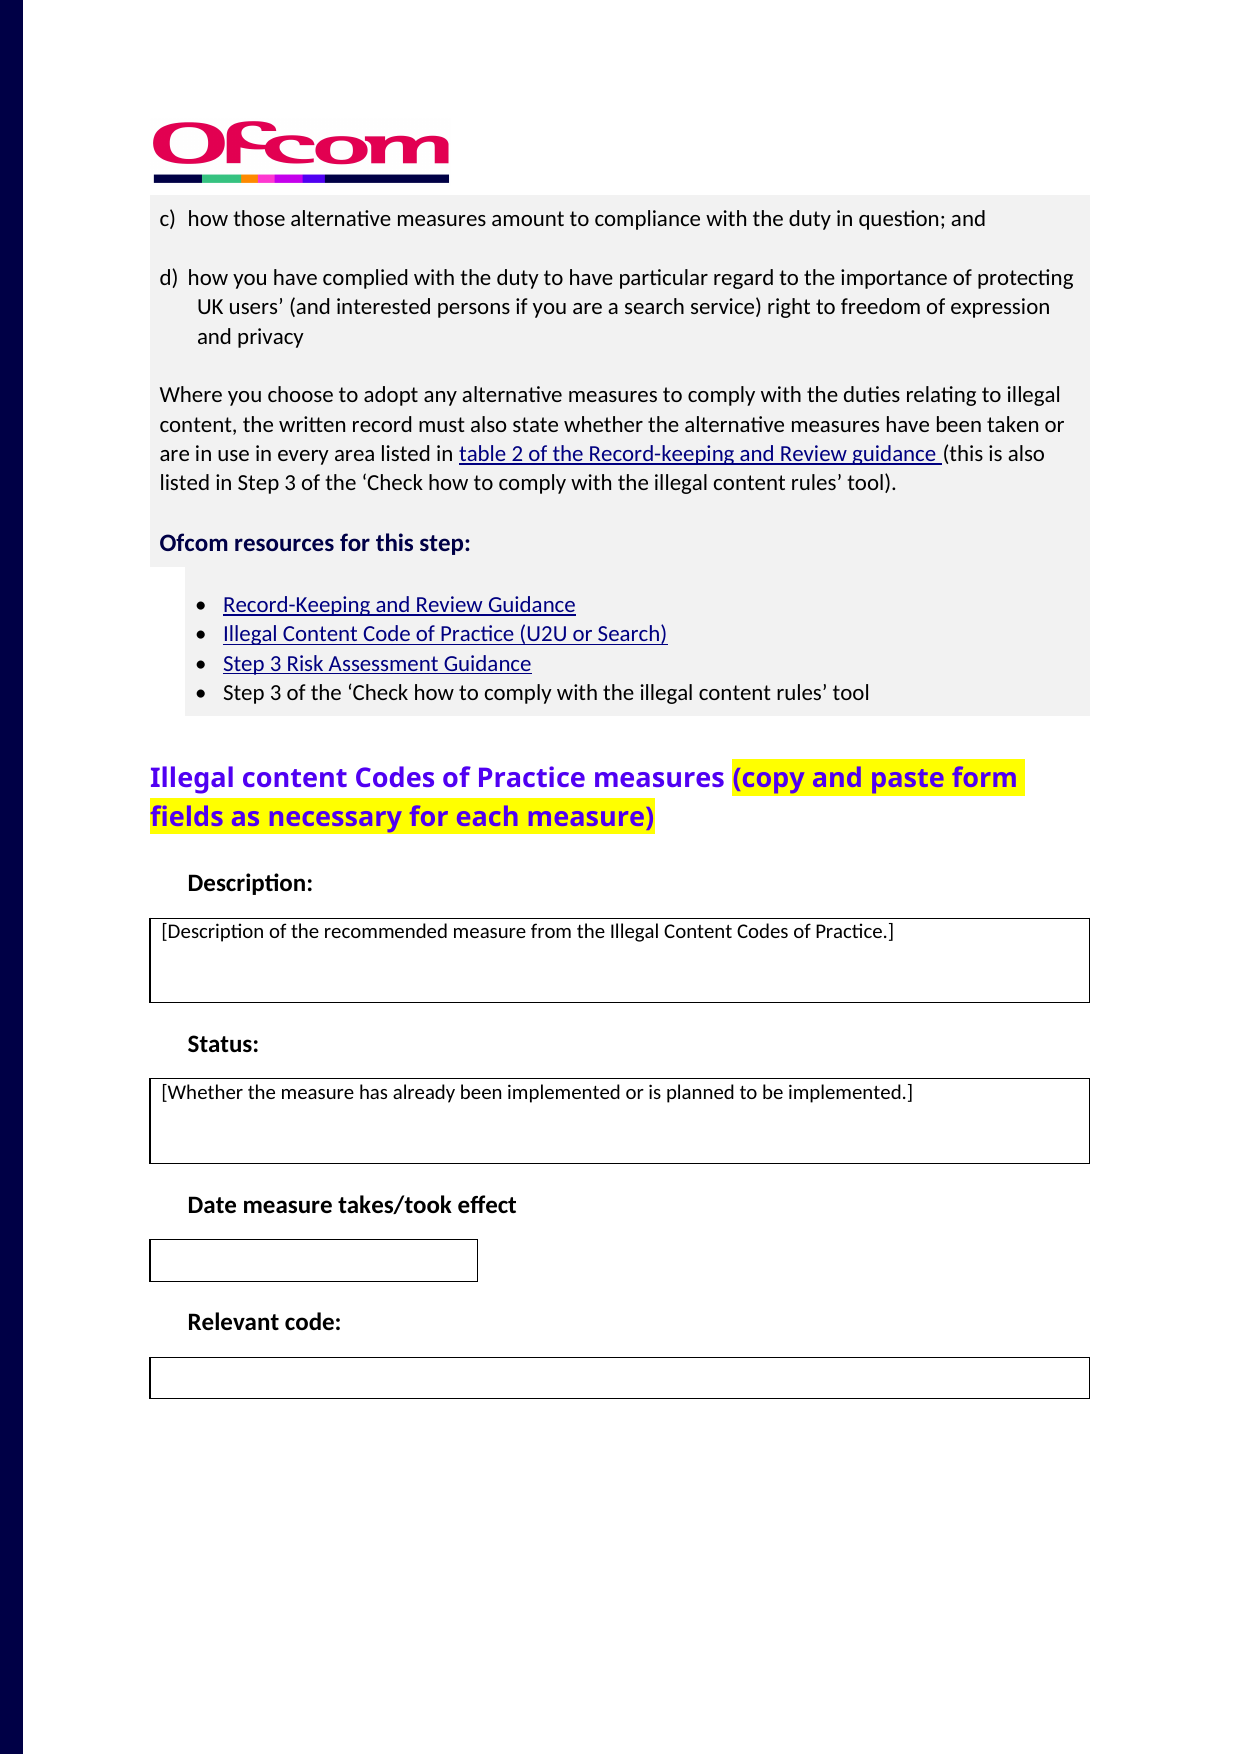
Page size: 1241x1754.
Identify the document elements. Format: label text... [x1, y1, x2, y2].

text d) how you have complied with the duty to have particular regard to the importance of protecting UK users’ (and interested persons if you are a search service) right to freedom of expression and privacy [151, 254, 1089, 350]
text Description: [187, 867, 1090, 898]
text Date measure takes/took effect [187, 1189, 1090, 1219]
table_header [151, 1358, 1089, 1398]
text Status: [187, 1028, 1090, 1059]
text Relevant code: [187, 1307, 1090, 1337]
text Where you choose to adopt any alternative measures to comply with the duties relating to illegal content, the written record must also state whether the alternative measures have been taken or are in use in every area listed in table 2 of the Record-keeping and Review guidance (this is also listed in Step 3 of the ‘Check how to comply with the illegal content rules’ tool). [151, 371, 1089, 496]
subtitle Illegal content Codes of Practice measures (copy and paste form fields as necessary for each measure) [150, 759, 1090, 834]
list Illegal Content Code of Practice (U2U or Search) [186, 610, 1089, 639]
table_header [151, 1240, 477, 1281]
table_header [Whether the measure has already been implemented or is planned to be implemented.] [151, 1079, 1089, 1163]
list Step 3 Risk Assessment Guidance [186, 639, 1089, 669]
text c) how those alternative measures amount to compliance with the duty in question; and [151, 196, 1089, 232]
subtitle Ofcom resources for this step: [151, 518, 1089, 566]
table_header [Description of the recommended measure from the Illegal Content Codes of Practice.] [151, 919, 1089, 1002]
list Step 3 of the ‘Check how to comply with the illegal content rules’ tool [186, 669, 1089, 715]
list Record-Keeping and Review Guidance [186, 582, 1089, 610]
